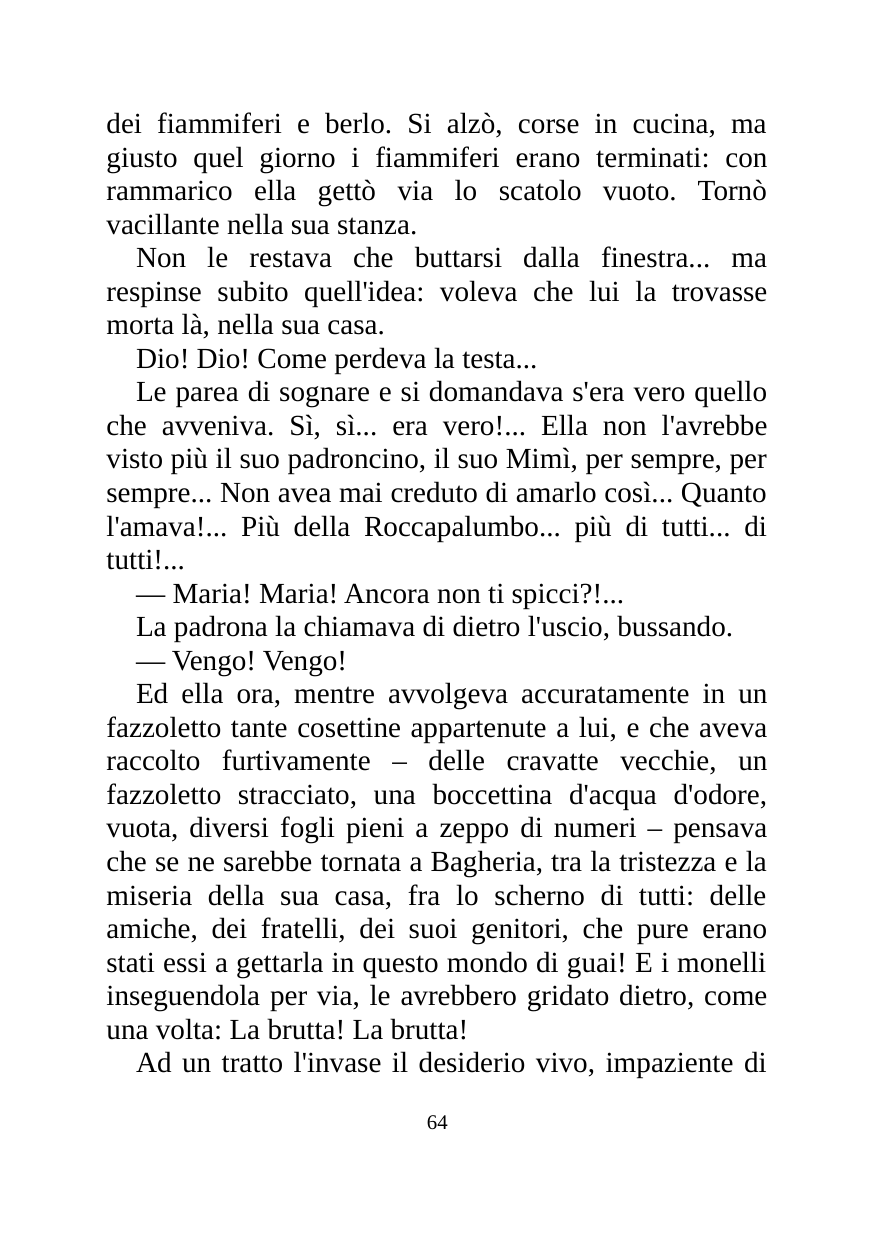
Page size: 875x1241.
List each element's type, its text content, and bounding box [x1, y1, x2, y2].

text dei fiammiferi e berlo. Si alzò, corse in cucina, ma giusto quel giorno i fiammiferi erano terminati: con rammarico ella gettò via lo scatolo vuoto. Tornò vacillante nella sua stanza. [106, 106, 768, 240]
text Le parea di sognare e si domandava s'era vero quello che avveniva. Sì, sì... era vero!... Ella non l'avrebbe visto più il suo padroncino, il suo Mimì, per sempre, per sempre... Non avea mai creduto di amarlo così... Quanto l'amava!... Più della Roccapalumbo... più di tutti... di tutti!... [106, 374, 768, 576]
text Dio! Dio! Come perdeva la testa... [106, 341, 768, 374]
text La padrona la chiamava di dietro l'uscio, bussando. [106, 609, 768, 643]
text Ed ella ora, mentre avvolgeva accuratamente in un fazzoletto tante cosettine appartenute a lui, e che aveva raccolto furtivamente – delle cravatte vecchie, un fazzoletto stracciato, una boccettina d'acqua d'odore, vuota, diversi fogli pieni a zeppo di numeri – pensava che se ne sarebbe tornata a Bagheria, tra la tristezza e la miseria della sua casa, fra lo scherno di tutti: delle amiche, dei fratelli, dei suoi genitori, che pure erano stati essi a gettarla in questo mondo di guai! E i monelli inseguendola per via, le avrebbero gridato dietro, come una volta: La brutta! La brutta! [106, 676, 768, 1045]
text Non le restava che buttarsi dalla finestra... ma respinse subito quell'idea: voleva che lui la trovasse morta là, nella sua casa. [106, 240, 768, 341]
text — Maria! Maria! Ancora non ti spicci?!... [106, 576, 768, 609]
text Ad un tratto l'invase il desiderio vivo, impaziente di [106, 1045, 768, 1079]
text — Vengo! Vengo! [106, 643, 768, 676]
